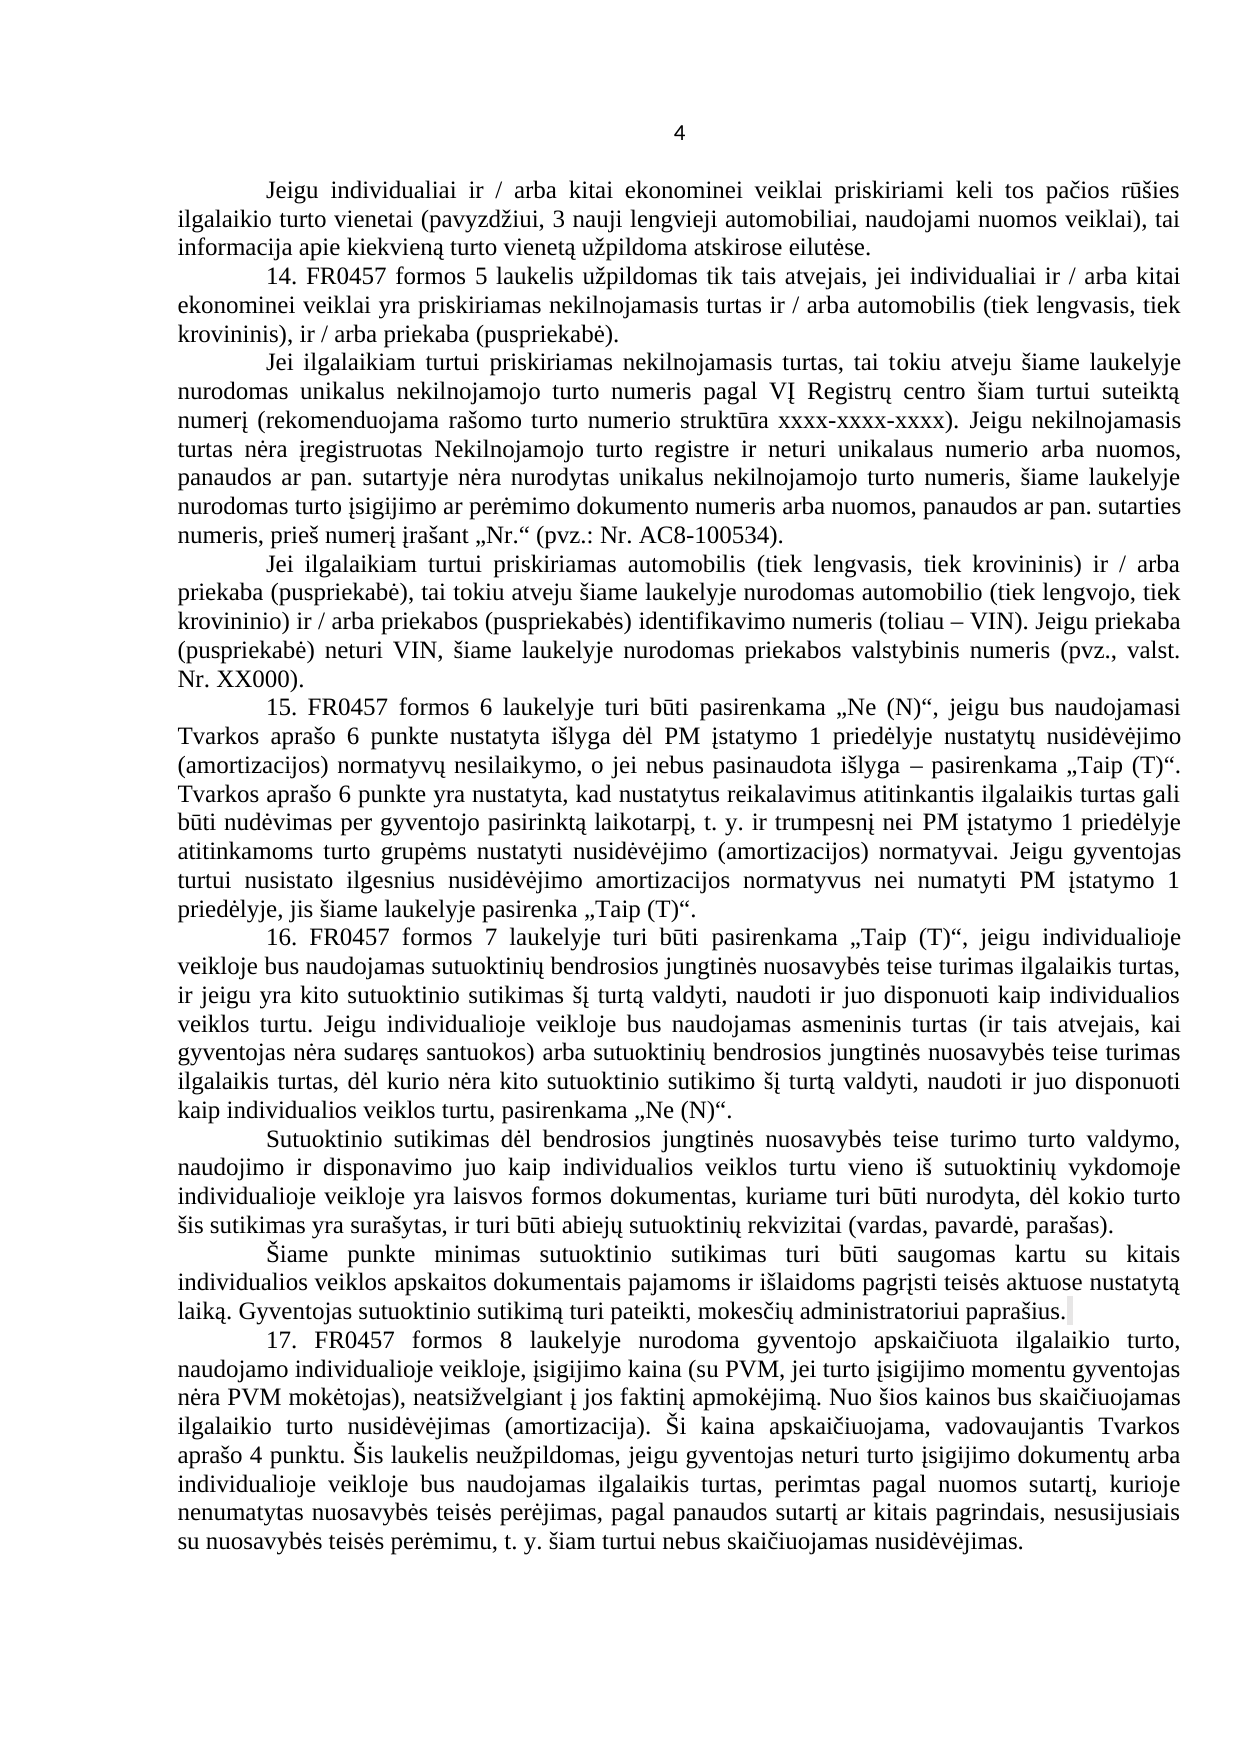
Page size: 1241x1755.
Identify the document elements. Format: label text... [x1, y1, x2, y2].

text Jeigu individualiai ir / arba kitai ekonominei veiklai priskiriami keli tos pačios rūšies ilgalaikio turto vienetai (pavyzdžiui, 3 nauji lengvieji automobiliai, naudojami nuomos veiklai), tai informacija apie kiekvieną turto vienetą užpildoma atskirose eilutėse. [177, 175, 1181, 261]
text Sutuoktinio sutikimas dėl bendrosios jungtinės nuosavybės teise turimo turto valdymo, naudojimo ir disponavimo juo kaip individualios veiklos turtu vieno iš sutuoktinių vykdomoje individualioje veikloje yra laisvos formos dokumentas, kuriame turi būti nurodyta, dėl kokio turto šis sutikimas yra surašytas, ir turi būti abiejų sutuoktinių rekvizitai (vardas, pavardė, parašas). [177, 1124, 1181, 1239]
text Jei ilgalaikiam turtui priskiriamas nekilnojamasis turtas, tai tokiu atveju šiame laukelyje nurodomas unikalus nekilnojamojo turto numeris pagal VĮ Registrų centro šiam turtui suteiktą numerį (rekomenduojama rašomo turto numerio struktūra xxxx-xxxx-xxxx). Jeigu nekilnojamasis turtas nėra įregistruotas Nekilnojamojo turto registre ir neturi unikalaus numerio arba nuomos, panaudos ar pan. sutartyje nėra nurodytas unikalus nekilnojamojo turto numeris, šiame laukelyje nurodomas turto įsigijimo ar perėmimo dokumento numeris arba nuomos, panaudos ar pan. sutarties numeris, prieš numerį įrašant „Nr.“ (pvz.: Nr. AC8-100534). [177, 347, 1181, 549]
text 15. FR0457 formos 6 laukelyje turi būti pasirenkama „Ne (N)“, jeigu bus naudojamasi Tvarkos aprašo 6 punkte nustatyta išlyga dėl PM įstatymo 1 priedėlyje nustatytų nusidėvėjimo (amortizacijos) normatyvų nesilaikymo, o jei nebus pasinaudota išlyga – pasirenkama „Taip (T)“. Tvarkos aprašo 6 punkte yra nustatyta, kad nustatytus reikalavimus atitinkantis ilgalaikis turtas gali būti nudėvimas per gyventojo pasirinktą laikotarpį, t. y. ir trumpesnį nei PM įstatymo 1 priedėlyje atitinkamoms turto grupėms nustatyti nusidėvėjimo (amortizacijos) normatyvai. Jeigu gyventojas turtui nusistato ilgesnius nusidėvėjimo amortizacijos normatyvus nei numatyti PM įstatymo 1 priedėlyje, jis šiame laukelyje pasirenka „Taip (T)“. [177, 692, 1181, 922]
text Jei ilgalaikiam turtui priskiriamas automobilis (tiek lengvasis, tiek krovininis) ir / arba priekaba (puspriekabė), tai tokiu atveju šiame laukelyje nurodomas automobilio (tiek lengvojo, tiek krovininio) ir / arba priekabos (puspriekabės) identifikavimo numeris (toliau – VIN). Jeigu priekaba (puspriekabė) neturi VIN, šiame laukelyje nurodomas priekabos valstybinis numeris (pvz., valst. Nr. XX000). [177, 549, 1181, 692]
text 16. FR0457 formos 7 laukelyje turi būti pasirenkama „Taip (T)“, jeigu individualioje veikloje bus naudojamas sutuoktinių bendrosios jungtinės nuosavybės teise turimas ilgalaikis turtas, ir jeigu yra kito sutuoktinio sutikimas šį turtą valdyti, naudoti ir juo disponuoti kaip individualios veiklos turtu. Jeigu individualioje veikloje bus naudojamas asmeninis turtas (ir tais atvejais, kai gyventojas nėra sudaręs santuokos) arba sutuoktinių bendrosios jungtinės nuosavybės teise turimas ilgalaikis turtas, dėl kurio nėra kito sutuoktinio sutikimo šį turtą valdyti, naudoti ir juo disponuoti kaip individualios veiklos turtu, pasirenkama „Ne (N)“. [177, 922, 1181, 1124]
text 14. FR0457 formos 5 laukelis užpildomas tik tais atvejais, jei individualiai ir / arba kitai ekonominei veiklai yra priskiriamas nekilnojamasis turtas ir / arba automobilis (tiek lengvasis, tiek krovininis), ir / arba priekaba (puspriekabė). [177, 261, 1181, 347]
text 17. FR0457 formos 8 laukelyje nurodoma gyventojo apskaičiuota ilgalaikio turto, naudojamo individualioje veikloje, įsigijimo kaina (su PVM, jei turto įsigijimo momentu gyventojas nėra PVM mokėtojas), neatsižvelgiant į jos faktinį apmokėjimą. Nuo šios kainos bus skaičiuojamas ilgalaikio turto nusidėvėjimas (amortizacija). Ši kaina apskaičiuojama, vadovaujantis Tvarkos aprašo 4 punktu. Šis laukelis neužpildomas, jeigu gyventojas neturi turto įsigijimo dokumentų arba individualioje veikloje bus naudojamas ilgalaikis turtas, perimtas pagal nuomos sutartį, kurioje nenumatytas nuosavybės teisės perėjimas, pagal panaudos sutartį ar kitais pagrindais, nesusijusiais su nuosavybės teisės perėmimu, t. y. šiam turtui nebus skaičiuojamas nusidėvėjimas. [177, 1325, 1181, 1555]
text Šiame punkte minimas sutuoktinio sutikimas turi būti saugomas kartu su kitais individualios veiklos apskaitos dokumentais pajamoms ir išlaidoms pagrįsti teisės aktuose nustatytą laiką. Gyventojas sutuoktinio sutikimą turi pateikti, mokesčių administratoriui paprašius. [177, 1239, 1181, 1325]
